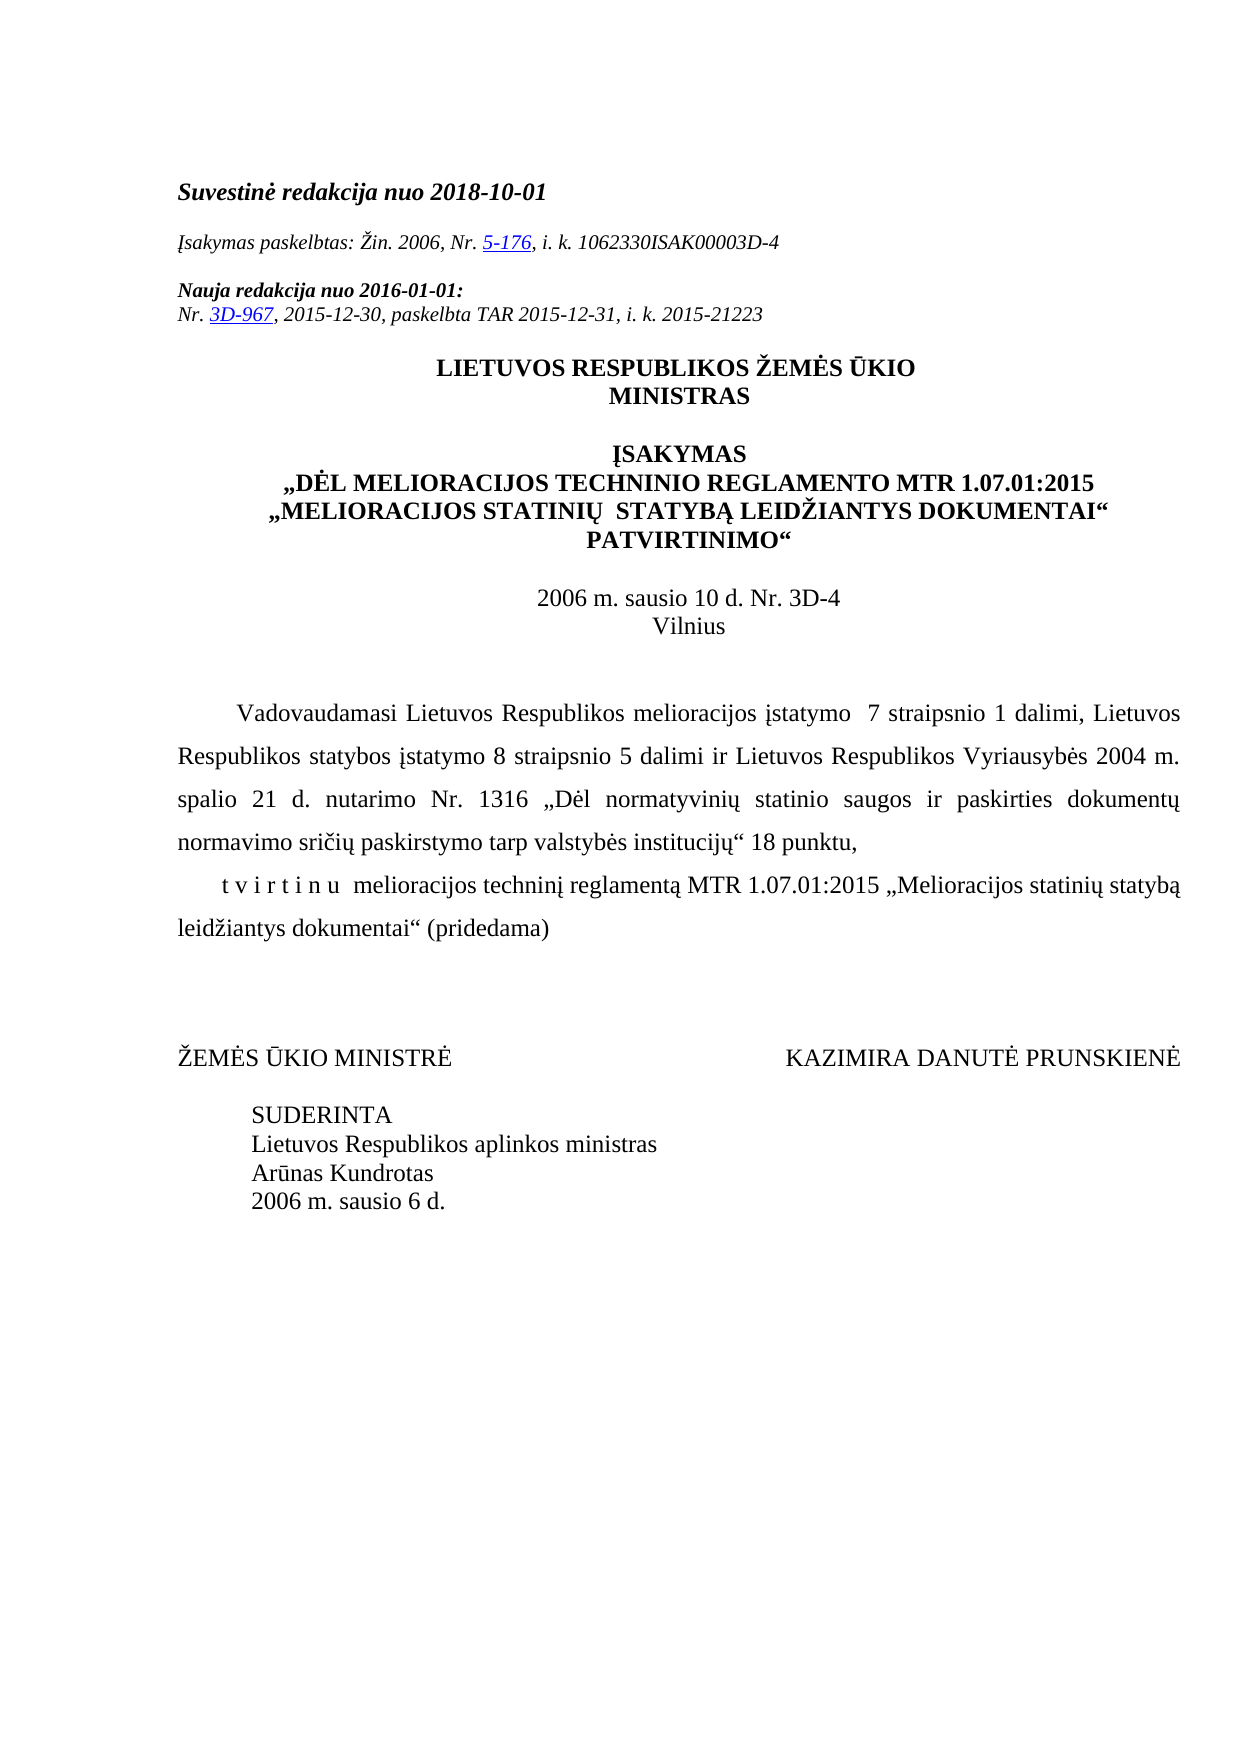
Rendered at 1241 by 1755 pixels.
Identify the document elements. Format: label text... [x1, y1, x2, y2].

text SUDERINTA [177, 1100, 1181, 1129]
text Įsakymas paskelbtas: Žin. 2006, Nr. 5-176, i. k. 1062330ISAK00003D-4 [177, 230, 1181, 254]
text 2006 m. sausio 10 d. Nr. 3D-4 [196, 583, 1181, 611]
text Suvestinė redakcija nuo 2018-10-01 [177, 177, 1181, 206]
text LIETUVOS RESPUBLIKOS ŽEMĖS ŪKIO [177, 353, 1181, 381]
text Vilnius [196, 611, 1181, 640]
text 2006 m. sausio 6 d. [177, 1186, 1181, 1215]
text ŽEMĖS ŪKIO MINISTRĖ KAZIMIRA DANUTĖ PRUNSKIENĖ [177, 1043, 1181, 1071]
text „DĖL MELIORACIJOS TECHNINIO REGLAMENTO MTR 1.07.01:2015 „MELIORACIJOS STATINIŲ STATYBĄ LEIDŽIANTYS DOKUMENTAI“ PATVIRTINIMO“ [196, 468, 1181, 554]
text ĮSAKYMAS [177, 439, 1181, 468]
text Nr. 3D-967, 2015-12-30, paskelbta TAR 2015-12-31, i. k. 2015-21223 [177, 302, 1181, 326]
text Vadovaudamasi Lietuvos Respublikos melioracijos įstatymo 7 straipsnio 1 dalimi, Lietuvos Respublikos statybos įstatymo 8 straipsnio 5 dalimi ir Lietuvos Respublikos Vyriausybės 2004 m. spalio 21 d. nutarimo Nr. 1316 „Dėl normatyvinių statinio saugos ir paskirties dokumentų normavimo sričių paskirstymo tarp valstybės institucijų“ 18 punktu, [177, 698, 1181, 856]
text t v i r t i n u melioracijos techninį reglamentą MTR 1.07.01:2015 „Melioracijos statinių statybą leidžiantys dokumentai“ (pridedama) [177, 870, 1181, 942]
text MINISTRAS [177, 381, 1181, 410]
text Lietuvos Respublikos aplinkos ministras [177, 1129, 1181, 1158]
text Arūnas Kundrotas [177, 1158, 1181, 1186]
text Nauja redakcija nuo 2016-01-01: [177, 278, 1181, 302]
